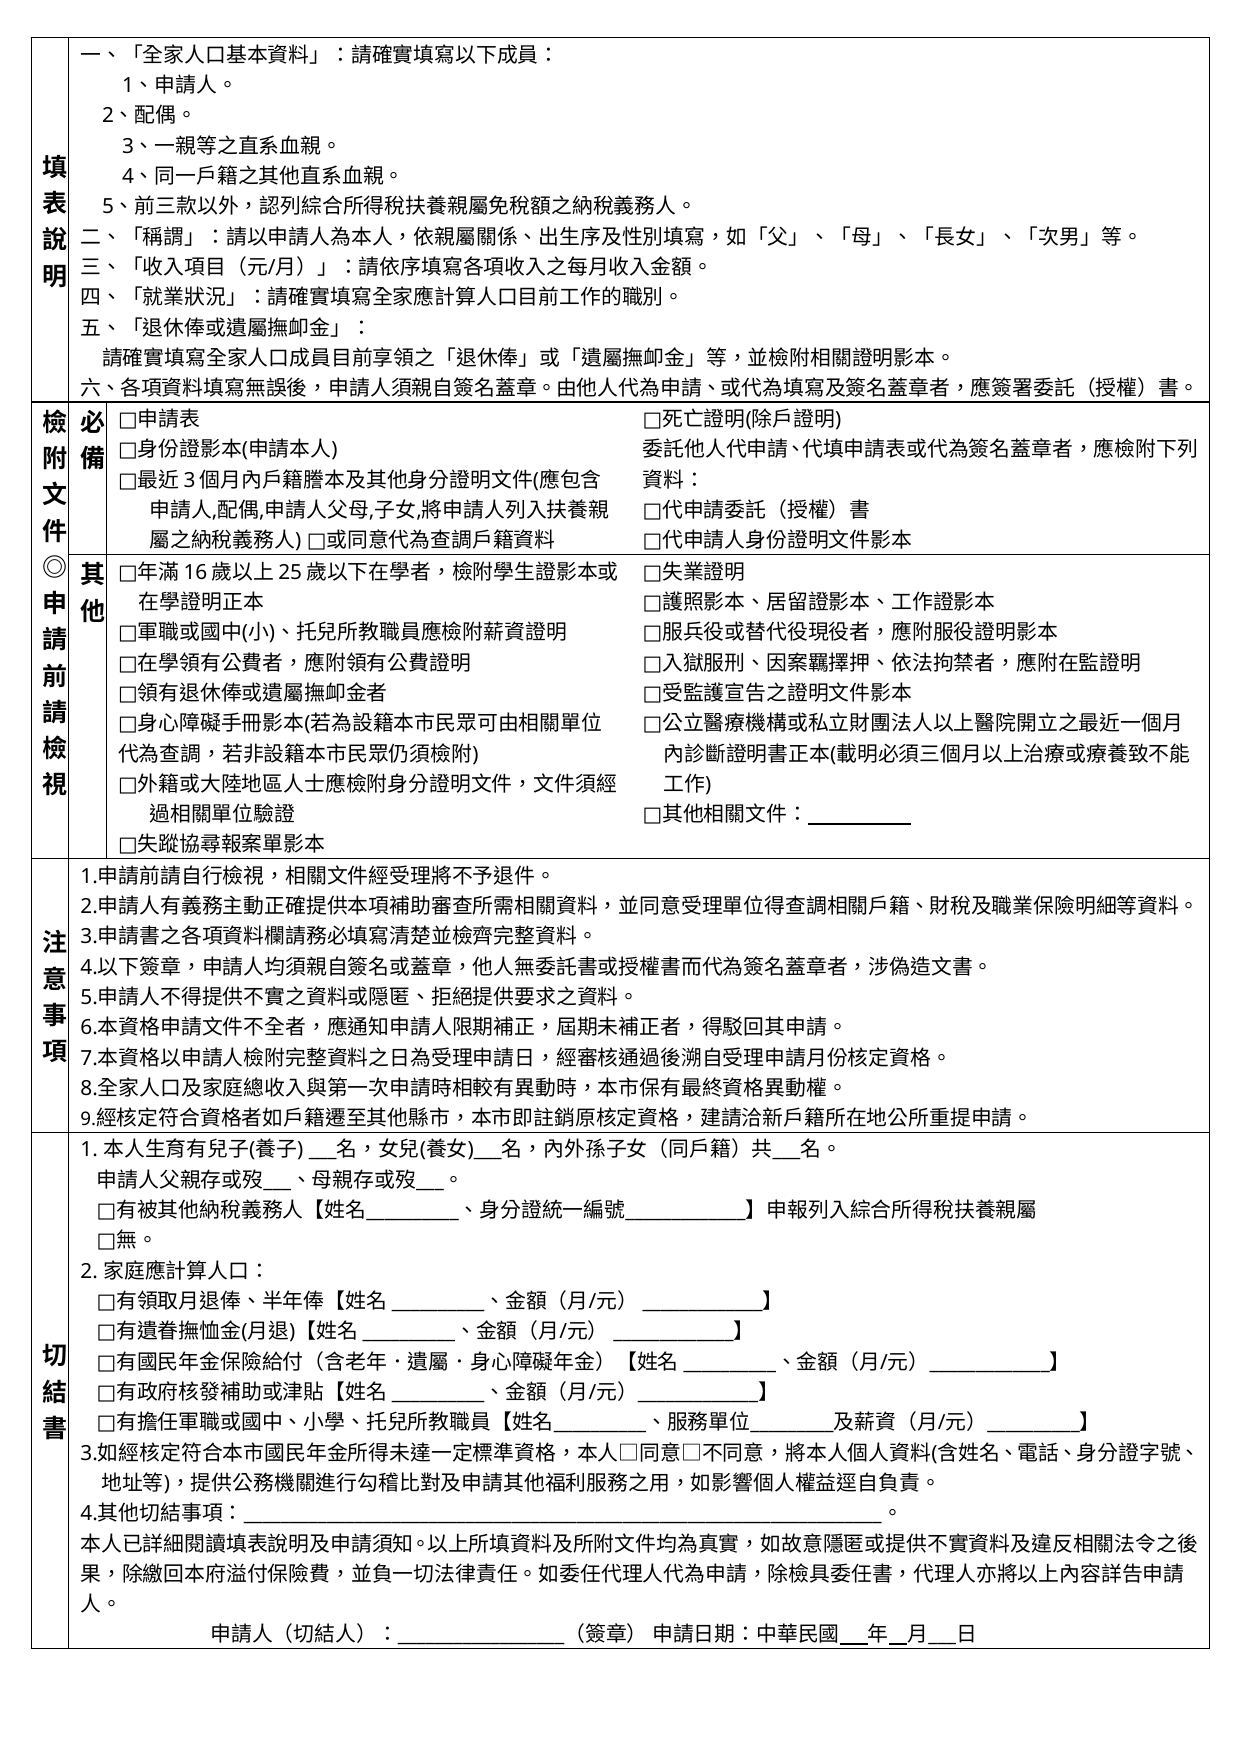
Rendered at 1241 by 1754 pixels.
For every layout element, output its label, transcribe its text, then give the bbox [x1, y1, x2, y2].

table_cell □死亡證明(除戶證明) 委託他人代申請、代填申請表或代為簽名蓋章者，應檢附下列資料： □代申請委託（授權）書 □代申請人身份證明文件影本 [631, 403, 1209, 554]
table_cell 必備 [69, 403, 106, 554]
table_cell 1.申請前請自行檢視，相關文件經受理將不予退件。 2.申請人有義務主動正確提供本項補助審查所需相關資料，並同意受理單位得查調相關戶籍、財稅及職業保險明細等資料。 3.申請書之各項資料欄請務必填寫清楚並檢齊完整資料。 4.以下簽章，申請人均須親自簽名或蓋章，他人無委託書或授權書而代為簽名蓋章者，涉偽造文書。 5.申請人不得提供不實之資料或隠匿、拒絕提供要求之資料。 6.本資格申請文件不全者，應通知申請人限期補正，屆期未補正者，得駁回其申請。 7.本資格以申請人檢附完整資料之日為受理申請日，經審核通過後溯自受理申請月份核定資格。 8.全家人口及家庭總收入與第一次申請時相較有異動時，本市保有最終資格異動權。 9.經核定符合資格者如戶籍遷至其他縣市，本市即註銷原核定資格，建請洽新戶籍所在地公所重提申請。 [69, 859, 1209, 1132]
table_cell □申請表 □身份證影本(申請本人) □最近3個月內戶籍謄本及其他身分證明文件(應包含申請人,配偶,申請人父母,子女,將申請人列入扶養親屬之納稅義務人) □或同意代為查調戶籍資料 [107, 403, 631, 554]
table_header 填表說明 [32, 38, 68, 401]
table_cell □失業證明 □護照影本、居留證影本、工作證影本 □服兵役或替代役現役者，應附服役證明影本 □入獄服刑、因案羈擇押、依法拘禁者，應附在監證明 □受監護宣告之證明文件影本 □公立醫療機構或私立財團法人以上醫院開立之最近一個月內診斷證明書正本(載明必須三個月以上治療或療養致不能工作) □其他相關文件： [631, 555, 1209, 858]
table_cell □年滿16歲以上25歲以下在學者，檢附學生證影本或在學證明正本 □軍職或國中(小)、托兒所教職員應檢附薪資證明 □在學領有公費者，應附領有公費證明 □領有退休俸或遺屬撫卹金者 □身心障礙手冊影本(若為設籍本市民眾可由相關單位代為查調，若非設籍本市民眾仍須檢附) □外籍或大陸地區人士應檢附身分證明文件，文件須經過相關單位驗證 □失蹤協尋報案單影本 [107, 555, 631, 858]
table_cell 1. 本人生育有兒子(養子) ___名，女兒(養女)___名，內外孫子女（同戶籍）共___名。 申請人父親存或歿___、母親存或歿___。 □有被其他納稅義務人【姓名__________、身分證統一編號_____________】申報列入綜合所得稅扶養親屬 □無。 2. 家庭應計算人口： □有領取月退俸、半年俸【姓名 __________、金額（月/元） _____________】 □有遺眷撫恤金(月退)【姓名 __________、金額（月/元） _____________】 □有國民年金保險給付（含老年．遺屬．身心障礙年金）【姓名 __________、金額（月/元）_____________】 □有政府核發補助或津貼【姓名 __________、金額（月/元）_____________】 □有擔任軍職或國中、小學、托兒所教職員【姓名__________、服務單位_________及薪資（月/元）__________】 3.如經核定符合本市國民年金所得未達一定標準資格，本人□同意□不同意，將本人個人資料(含姓名、電話、身分證字號、地址等)，提供公務機關進行勾稽比對及申請其他福利服務之用，如影響個人權益逕自負責。 4.其他切結事項：_____________________________________________________________________。 本人已詳細閱讀填表說明及申請須知。以上所填資料及所附文件均為真實，如故意隱匿或提供不實資料及違反相關法令之後果，除繳回本府溢付保險費，並負一切法律責任。如委任代理人代為申請，除檢具委任書，代理人亦將以上內容詳告申請人。 申請人（切結人）：__________________（簽章） 申請日期：中華民國 年 月___日 [69, 1133, 1209, 1648]
table_cell 其他 [69, 555, 106, 858]
table_cell 切結書 [32, 1133, 68, 1648]
table_header 一、「全家人口基本資料」：請確實填寫以下成員： 1、申請人。 2、配偶。 3、一親等之直系血親。 4、同一戶籍之其他直系血親。 5、前三款以外，認列綜合所得稅扶養親屬免稅額之納稅義務人。 二、「稱謂」：請以申請人為本人，依親屬關係、出生序及性別填寫，如「父」、「母」、「長女」、「次男」等。 三、「收入項目（元/月）」：請依序填寫各項收入之每月收入金額。 四、「就業狀況」：請確實填寫全家應計算人口目前工作的職別。 五、「退休俸或遺屬撫卹金」： 請確實填寫全家人口成員目前享領之「退休俸」或「遺屬撫卹金」等，並檢附相關證明影本。 六、各項資料填寫無誤後，申請人須親自簽名蓋章。由他人代為申請、或代為填寫及簽名蓋章者，應簽署委託（授權）書。 [69, 38, 1209, 401]
table_cell 檢附文件◎申請前請檢視 [32, 403, 68, 858]
table_cell 注意事項 [32, 859, 68, 1132]
